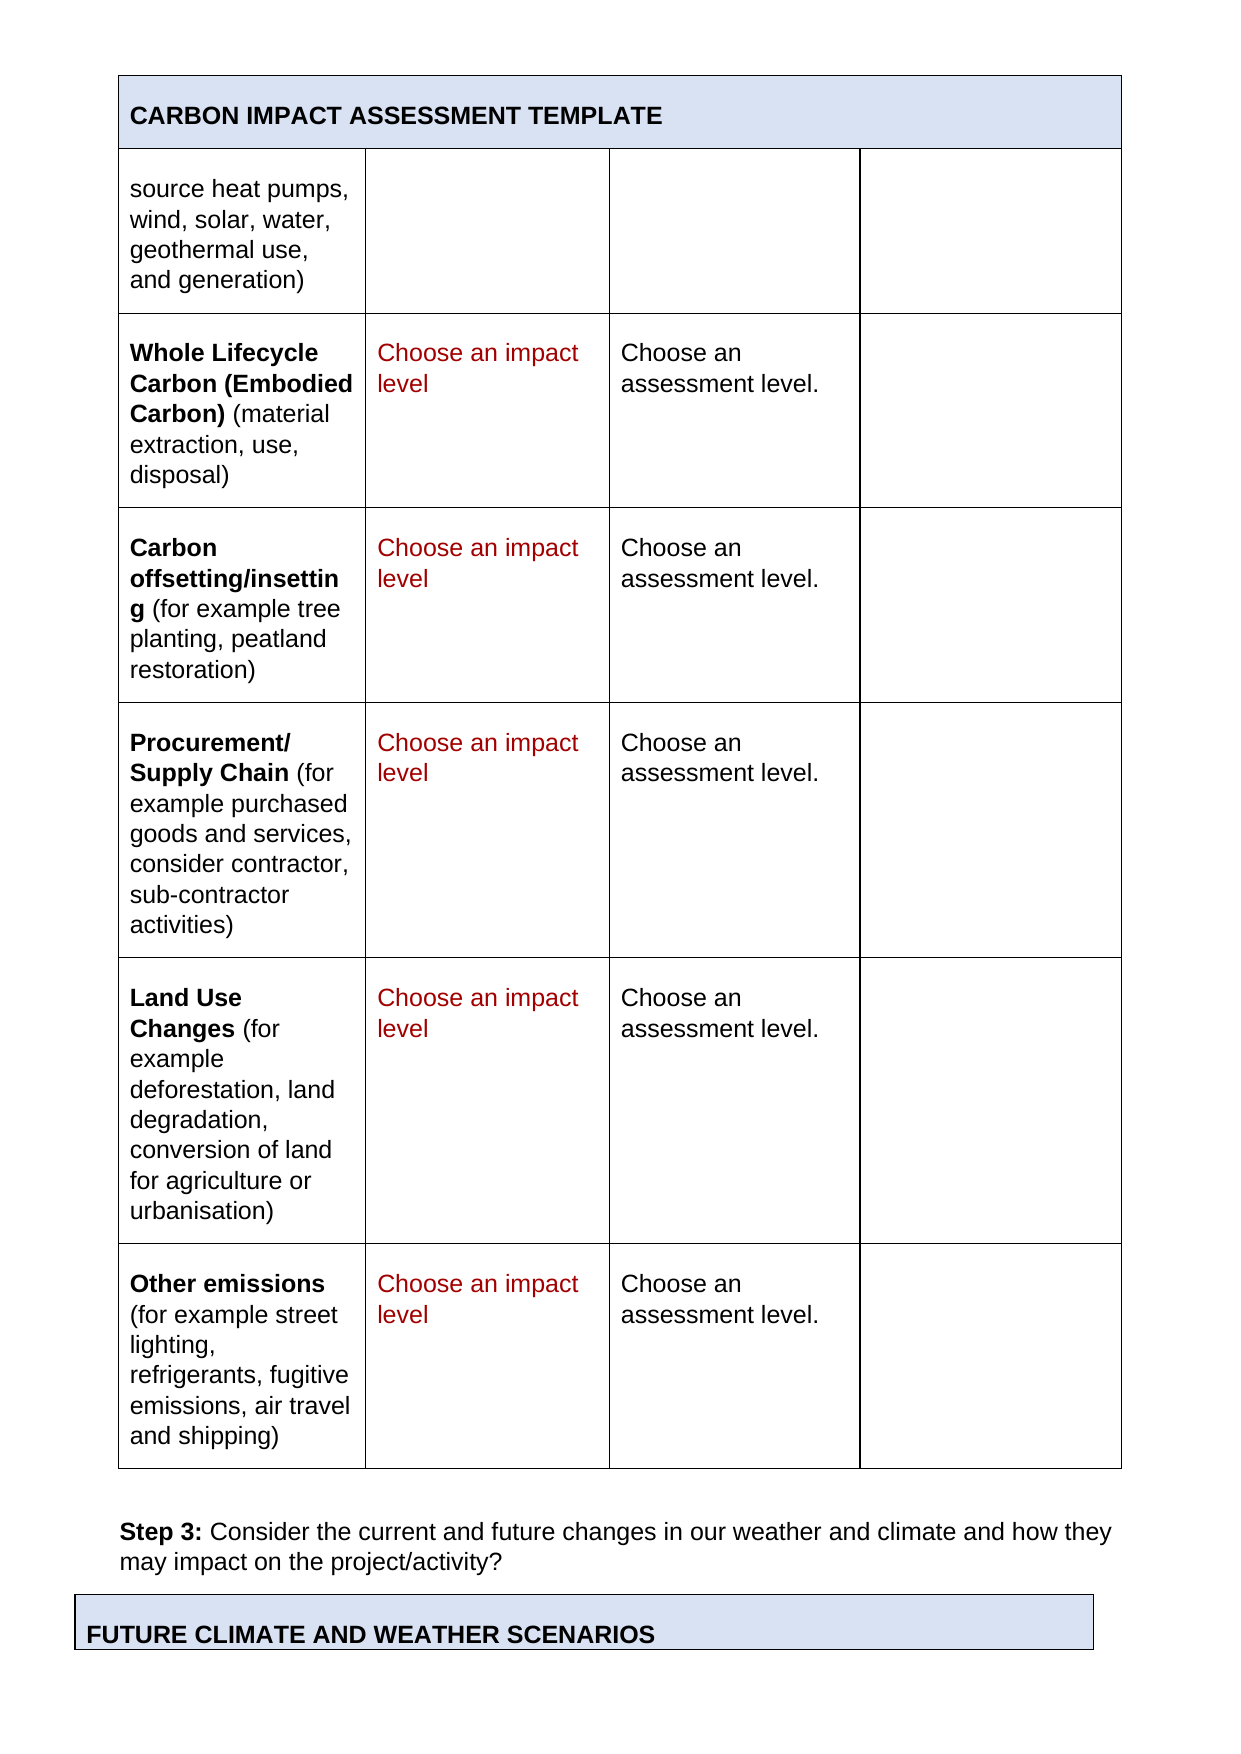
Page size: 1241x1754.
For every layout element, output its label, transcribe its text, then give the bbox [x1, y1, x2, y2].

table_cell Choose an assessment level. [610, 314, 859, 507]
table_cell Whole Lifecycle Carbon (Embodied Carbon) (material extraction, use, disposal) [119, 314, 365, 507]
table_cell Land Use Changes (for example deforestation, land degradation, conversion of land for agriculture or urbanisation) [119, 958, 365, 1243]
table_cell Choose an assessment level. [610, 703, 859, 957]
table_cell Choose an assessment level. [610, 508, 859, 702]
table_cell Choose an impact level [366, 508, 609, 702]
table_cell [861, 314, 1121, 507]
table_cell Other emissions (for example street lighting, refrigerants, fugitive emissions, air travel and shipping) [119, 1244, 365, 1468]
table_cell [861, 703, 1121, 957]
table_cell Procurement/ Supply Chain (for example purchased goods and services, consider contractor, sub-contractor activities) [119, 703, 365, 957]
table_cell Choose an impact level [366, 958, 609, 1243]
table_header CARBON IMPACT ASSESSMENT TEMPLATE [119, 76, 1121, 148]
table_cell Choose an impact level [366, 314, 609, 507]
table_cell [366, 149, 609, 312]
table_cell [861, 1244, 1121, 1468]
table_cell [610, 149, 859, 312]
table_cell Choose an impact level [366, 703, 609, 957]
table_header FUTURE CLIMATE AND WEATHER SCENARIOS [76, 1595, 1093, 1649]
table_cell source heat pumps, wind, solar, water, geothermal use, and generation) [119, 149, 365, 312]
table_cell [861, 508, 1121, 702]
table_cell [861, 958, 1121, 1243]
table_cell Choose an impact level [366, 1244, 609, 1468]
table_cell Choose an assessment level. [610, 958, 859, 1243]
text Step 3: Consider the current and future changes in our weather and climate and how they may impact on the project/activity? [119, 1516, 1165, 1576]
table_cell [861, 149, 1121, 312]
table_cell Carbon offsetting/insetting (for example tree planting, peatland restoration) [119, 508, 365, 702]
table_cell Choose an assessment level. [610, 1244, 859, 1468]
